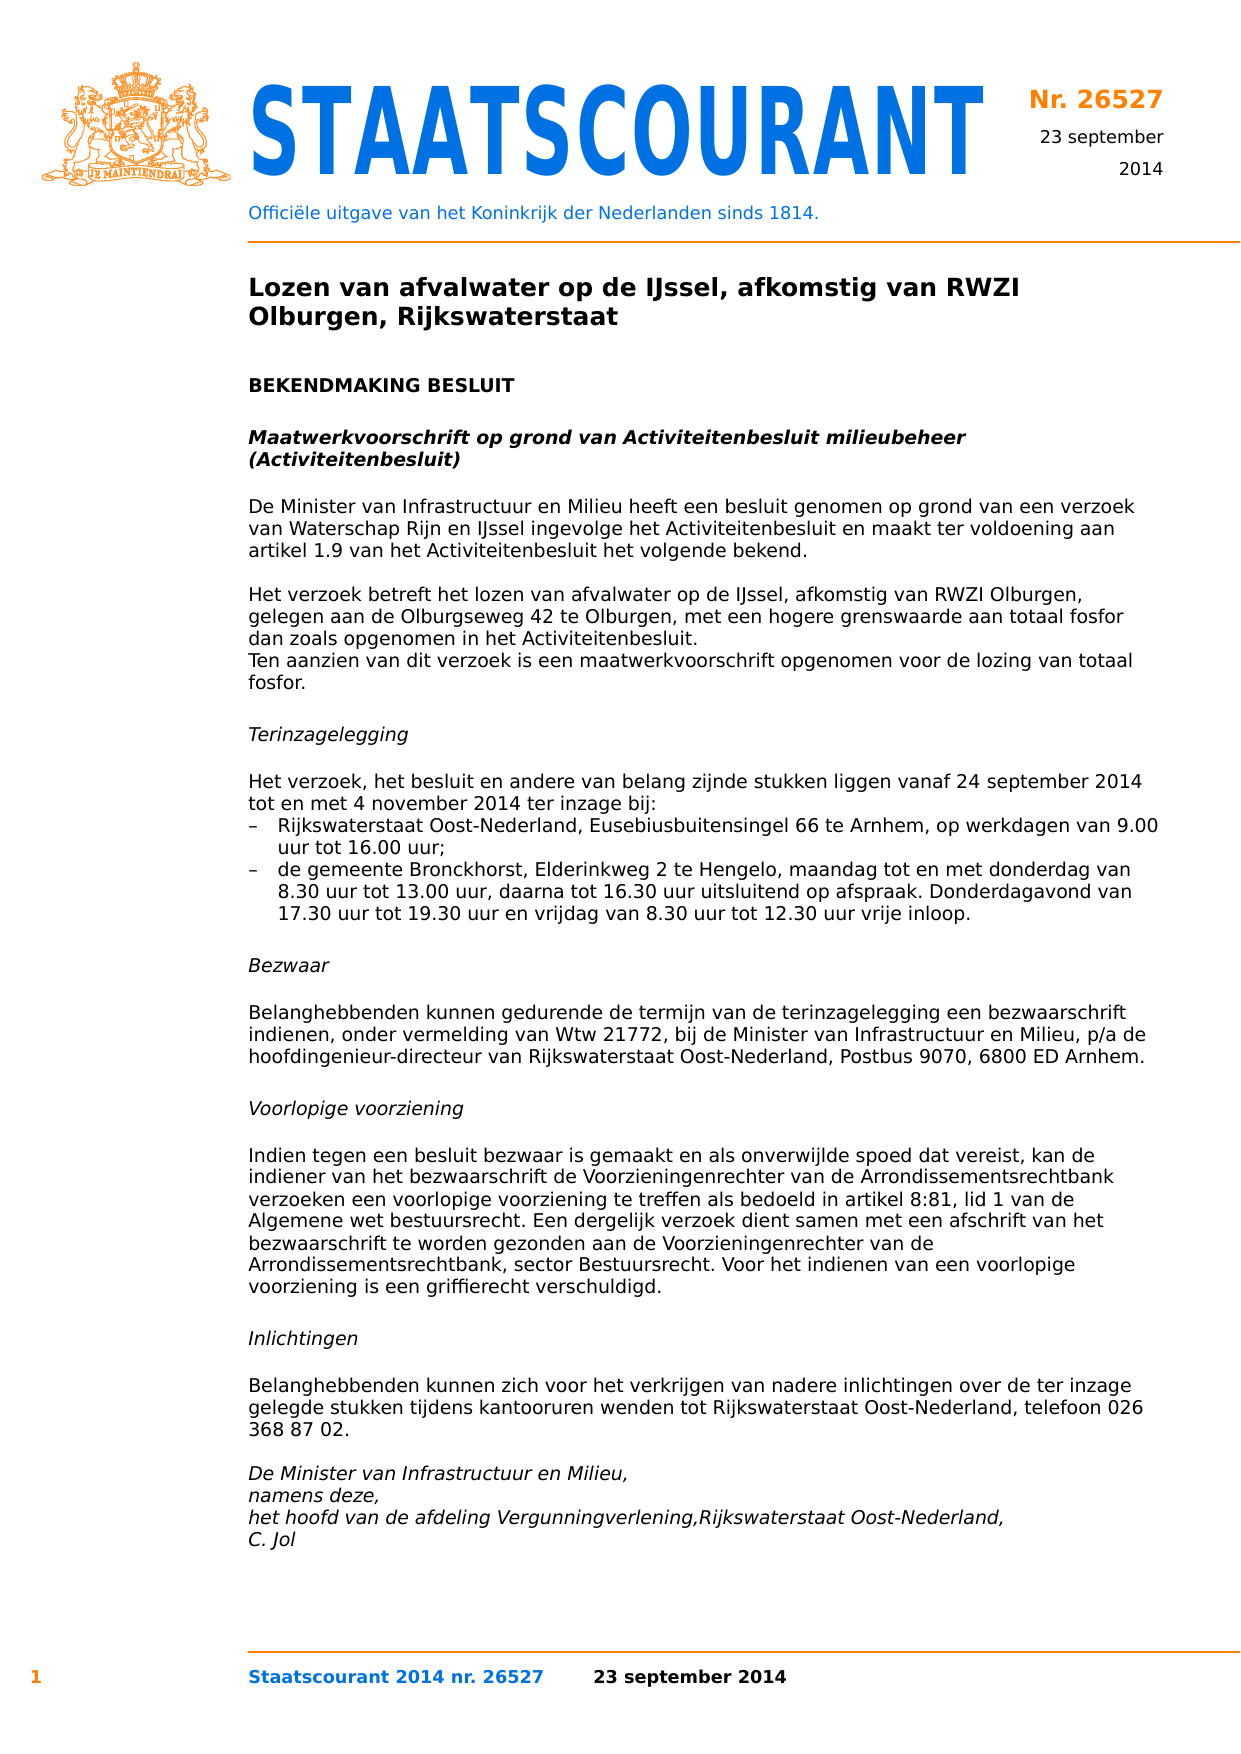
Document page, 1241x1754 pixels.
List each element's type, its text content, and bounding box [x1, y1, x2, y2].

subtitle Terinzagelegging [248, 724, 1163, 746]
table_header [25, 62, 248, 241]
table_cell 2014 [998, 153, 1240, 203]
text Het verzoek betreft het lozen van afvalwater op de IJssel, afkomstig van RWZI Olburgen, gelegen aan de Olburgseweg 42 te Olburgen, met een hogere grenswaarde aan totaal fosfor dan zoals opgenomen in het Activiteitenbesluit. [248, 584, 1163, 650]
text De Minister van Infrastructuur en Milieu heeft een besluit genomen op grond van een verzoek van Waterschap Rijn en IJssel ingevolge het Activiteitenbesluit en maakt ter voldoening aan artikel 1.9 van het Activiteitenbesluit het volgende bekend. [248, 496, 1163, 562]
table_cell Officiële uitgave van het Koninkrijk der Nederlanden sinds 1814. [248, 203, 1240, 241]
table_cell 23 september [998, 121, 1240, 153]
text – de gemeente Bronckhorst, Elderinkweg 2 te Hengelo, maandag tot en met donderdag van 8.30 uur tot 13.00 uur, daarna tot 16.30 uur uitsluitend op afspraak. Donderdagavond van 17.30 uur tot 19.30 uur en vrijdag van 8.30 uur tot 12.30 uur vrije inloop. [248, 859, 1163, 924]
subtitle Maatwerkvoorschrift op grond van Activiteitenbesluit milieubeheer (Activiteitenbesluit) [248, 427, 1163, 471]
text Ten aanzien van dit verzoek is een maatwerkvoorschrift opgenomen voor de lozing van totaal fosfor. [248, 650, 1163, 694]
table_header STAATSCOURANT [248, 62, 998, 203]
text Het verzoek, het besluit en andere van belang zijnde stukken liggen vanaf 24 september 2014 tot en met 4 november 2014 ter inzage bij: [248, 771, 1163, 815]
text – Rijkswaterstaat Oost-Nederland, Eusebiusbuitensingel 66 te Arnhem, op werkdagen van 9.00 uur tot 16.00 uur; [248, 815, 1163, 859]
subtitle BEKENDMAKING BESLUIT [248, 375, 1163, 397]
subtitle Lozen van afvalwater op de IJssel, afkomstig van RWZI Olburgen, Rijkswaterstaat [248, 273, 1163, 331]
picture [41, 62, 231, 186]
subtitle Voorlopige voorziening [248, 1097, 1163, 1119]
subtitle Bezwaar [248, 954, 1163, 977]
text Belanghebbenden kunnen gedurende de termijn van de terinzagelegging een bezwaarschrift indienen, onder vermelding van Wtw 21772, bij de Minister van Infrastructuur en Milieu, p/a de hoofdingenieur-directeur van Rijkswaterstaat Oost-Nederland, Postbus 9070, 6800 ED Arnhem. [248, 1002, 1163, 1067]
subtitle Inlichtingen [248, 1328, 1163, 1350]
table_header Nr. 26527 [998, 62, 1240, 121]
text De Minister van Infrastructuur en Milieu, namens deze, het hoofd van de afdeling Vergunningverlening,Rijkswaterstaat Oost-Nederland, C. Jol [248, 1463, 1163, 1551]
text Indien tegen een besluit bezwaar is gemaakt en als onverwijlde spoed dat vereist, kan de indiener van het bezwaarschrift de Voorzieningenrechter van de Arrondissementsrechtbank verzoeken een voorlopige voorziening te treffen als bedoeld in artikel 8:81, lid 1 van de Algemene wet bestuursrecht. Een dergelijk verzoek dient samen met een afschrift van het bezwaarschrift te worden gezonden aan de Voorzieningenrechter van de Arrondissementsrechtbank, sector Bestuursrecht. Voor het indienen van een voorlopige voorziening is een griffierecht verschuldigd. [248, 1144, 1163, 1298]
text Belanghebbenden kunnen zich voor het verkrijgen van nadere inlichtingen over de ter inzage gelegde stukken tijdens kantooruren wenden tot Rijkswaterstaat Oost-Nederland, telefoon 026 368 87 02. [248, 1375, 1163, 1441]
